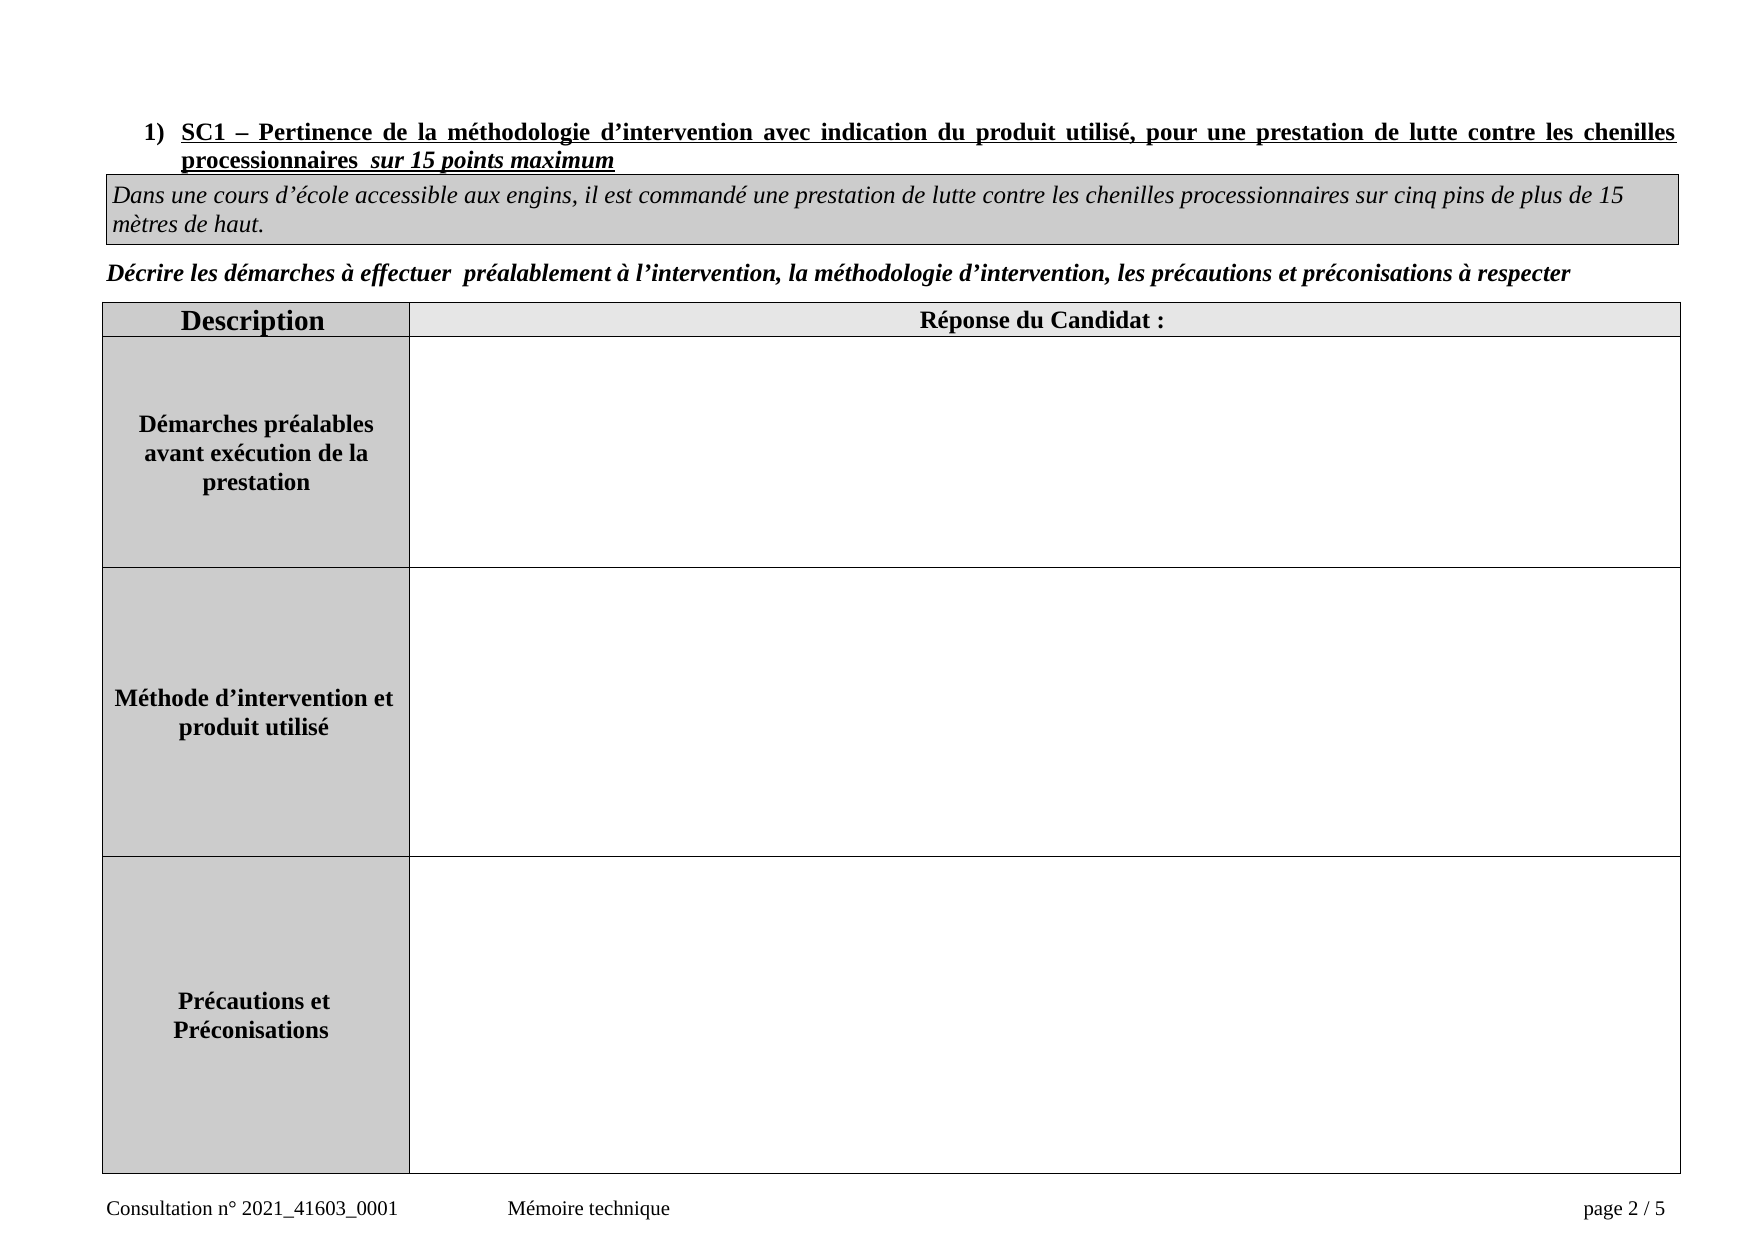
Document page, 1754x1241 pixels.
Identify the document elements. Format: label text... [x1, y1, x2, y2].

table_cell Démarches préalables avant exécution de la prestation [103, 337, 409, 567]
list SC1 – Pertinence de la méthodologie d’intervention avec indication du produit utilisé, pour une prestation de lutte contre les chenilles processionnaires sur 15 points maximum [144, 117, 1677, 174]
table_header Réponse du Candidat : [410, 303, 1680, 336]
table_cell Précautions et Préconisations [103, 857, 409, 1173]
table_header Description [103, 303, 409, 336]
table_cell [410, 568, 1680, 856]
table_cell Méthode d’intervention et produit utilisé [103, 568, 409, 856]
text Décrire les démarches à effectuer préalablement à l’intervention, la méthodologie d’intervention, les précautions et préconisations à respecter [106, 258, 1677, 287]
table_header Dans une cours d’école accessible aux engins, il est commandé une prestation de lutte contre les chenilles processionnaires sur cinq pins de plus de 15 mètres de haut. [107, 175, 1678, 244]
table_cell [410, 337, 1680, 567]
table_cell [410, 857, 1680, 1173]
